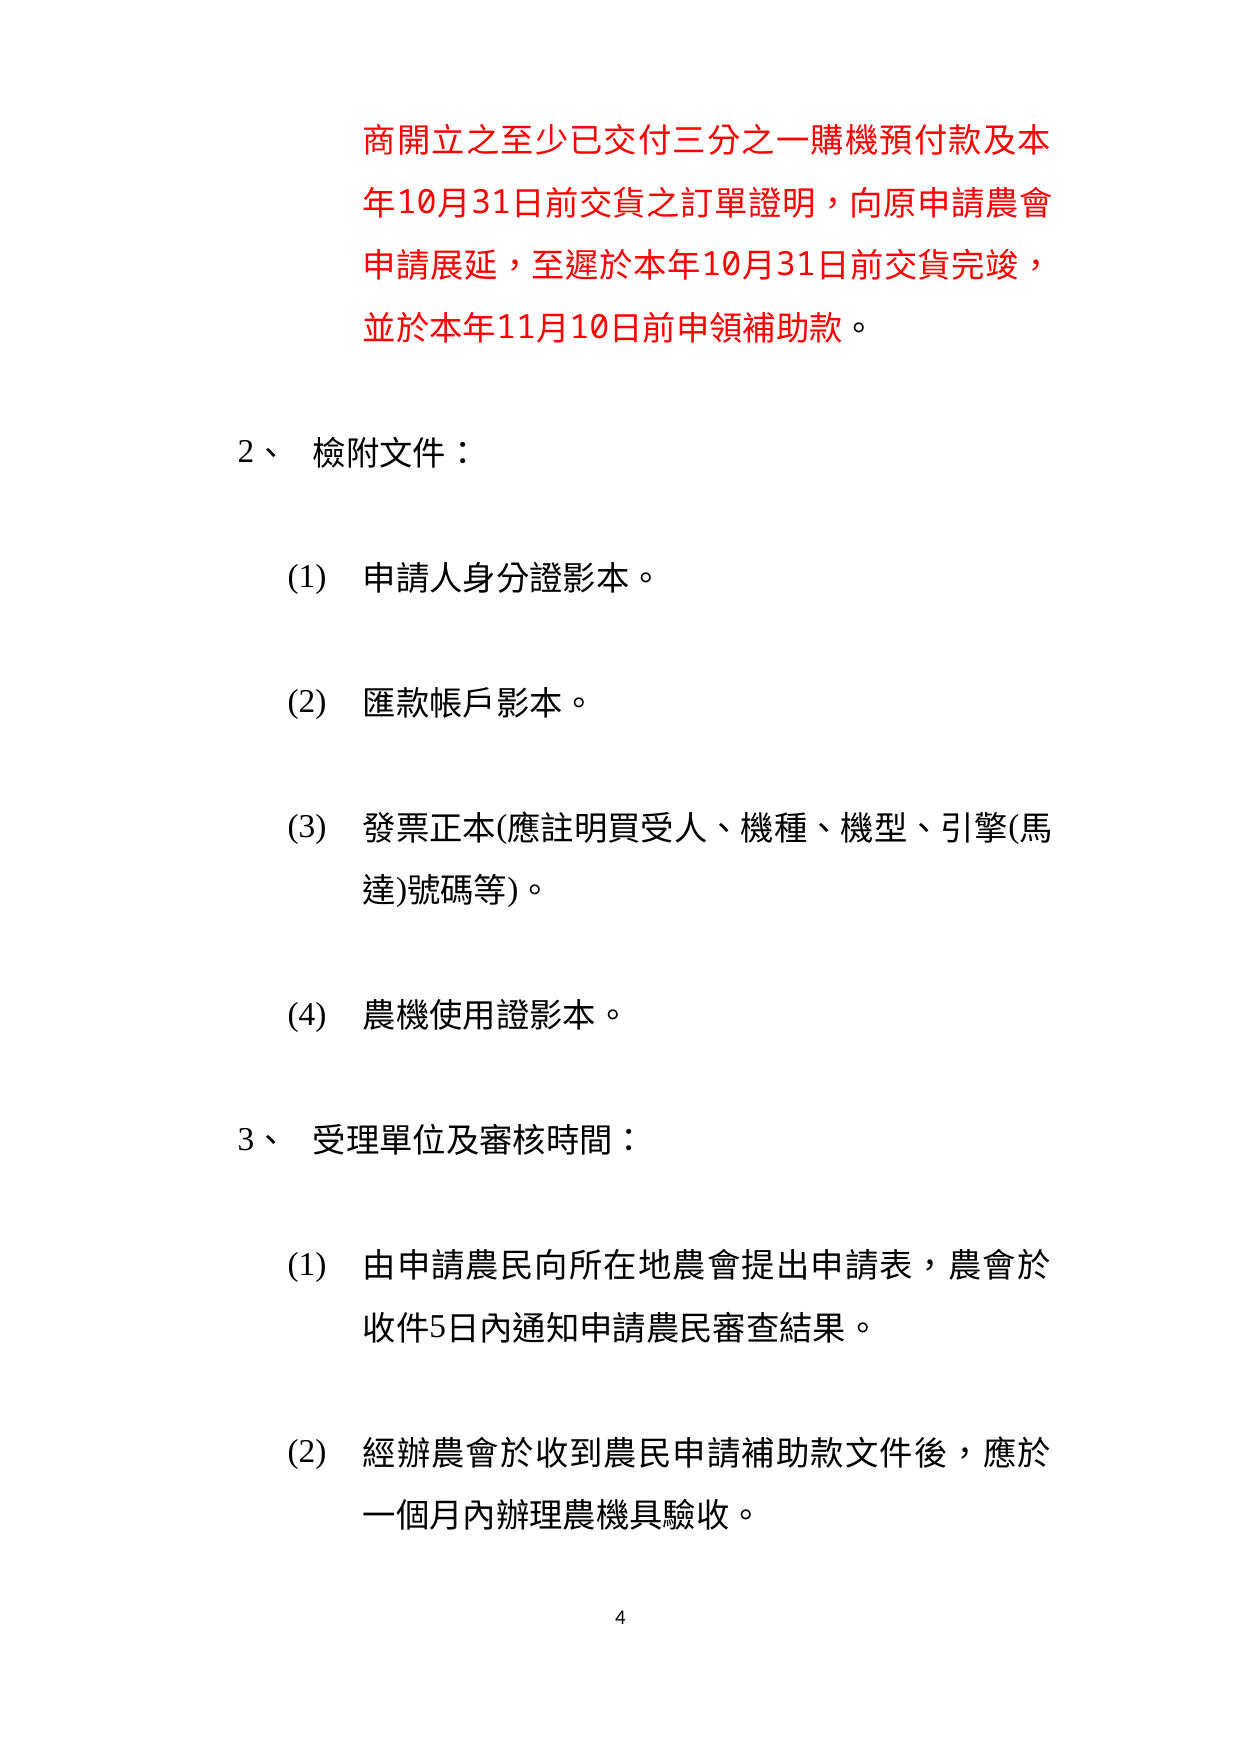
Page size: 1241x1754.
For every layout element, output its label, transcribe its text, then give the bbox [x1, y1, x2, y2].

list 發票正本(應註明買受人、機種、機型、引擎(馬達)號碼等)。 [287, 784, 1053, 909]
list 商開立之至少已交付三分之一購機預付款及本年10月31日前交貨之訂單證明，向原申請農會申請展延，至遲於本年10月31日前交貨完竣，並於本年11月10日前申領補助款。 [287, 96, 1053, 346]
list 由申請農民向所在地農會提出申請表，農會於收件5日內通知申請農民審查結果。 [287, 1221, 1053, 1346]
list 匯款帳戶影本。 [287, 659, 1053, 721]
list 農機使用證影本。 [287, 971, 1053, 1034]
list 經辦農會於收到農民申請補助款文件後，應於一個月內辦理農機具驗收。 [287, 1409, 1053, 1534]
list 受理單位及審核時間： [237, 1096, 1053, 1159]
list 申請人身分證影本。 [287, 534, 1053, 596]
list 檢附文件： [237, 409, 1053, 471]
